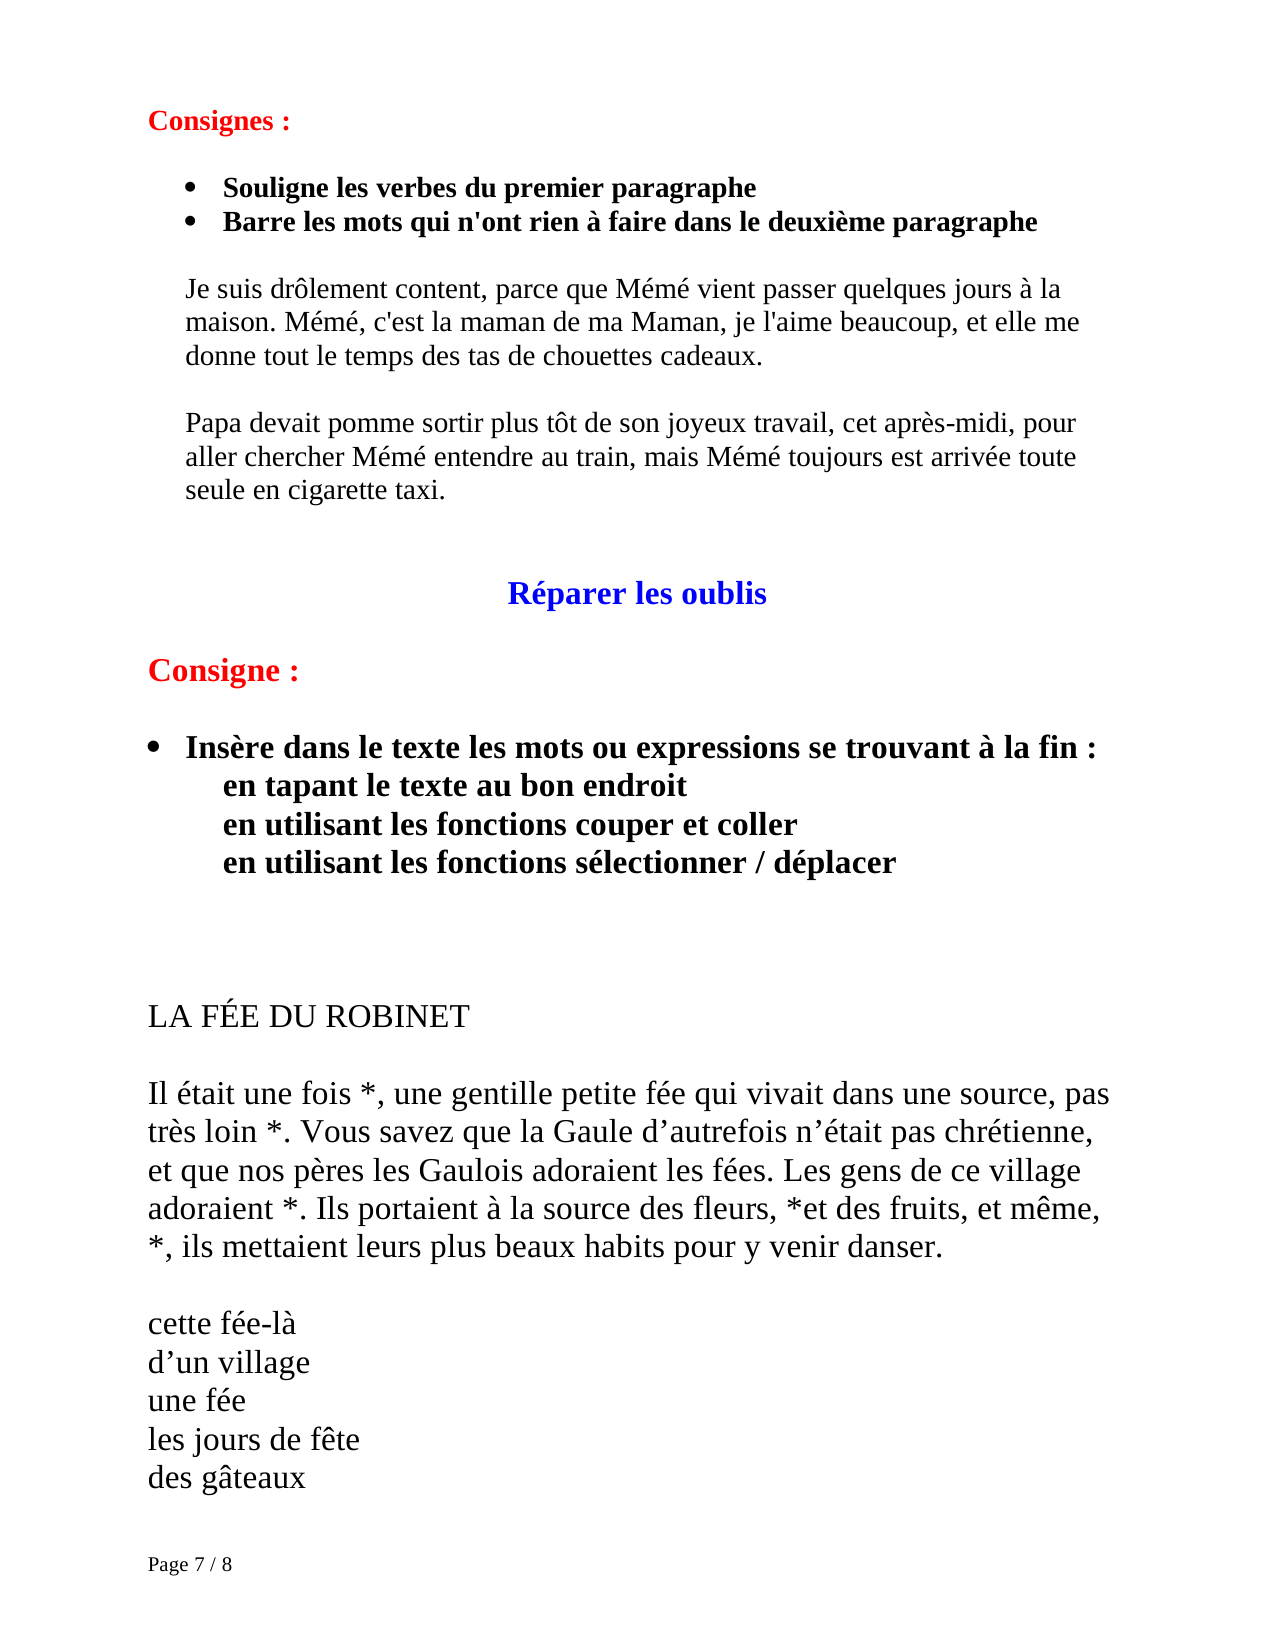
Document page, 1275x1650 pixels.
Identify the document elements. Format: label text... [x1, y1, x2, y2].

text une fée [148, 1380, 1127, 1419]
text LA FÉE DU ROBINET [148, 996, 1127, 1034]
text Papa devait pomme sortir plus tôt de son joyeux travail, cet après-midi, pour aller chercher Mémé entendre au train, mais Mémé toujours est arrivée toute seule en cigarette taxi. [185, 405, 1127, 506]
text Consigne : [148, 650, 1127, 688]
text en utilisant les fonctions couper et coller [223, 804, 1127, 842]
text Consignes : [148, 103, 1127, 137]
list Barre les mots qui n'ont rien à faire dans le deuxième paragraphe [185, 204, 1127, 238]
list Souligne les verbes du premier paragraphe [185, 171, 1127, 204]
text Réparer les oublis [148, 573, 1127, 611]
text d’un village [148, 1342, 1127, 1380]
text en utilisant les fonctions sélectionner / déplacer [223, 842, 1127, 881]
text des gâteaux [148, 1457, 1127, 1496]
text cette fée-là [148, 1303, 1127, 1342]
text les jours de fête [148, 1419, 1127, 1457]
text Je suis drôlement content, parce que Mémé vient passer quelques jours à la maison. Mémé, c'est la maman de ma Maman, je l'aime beaucoup, et elle me donne tout le temps des tas de chouettes cadeaux. [185, 271, 1127, 372]
text en tapant le texte au bon endroit [223, 765, 1127, 804]
list Insère dans le texte les mots ou expressions se trouvant à la fin : [148, 727, 1127, 765]
text Il était une fois *, une gentille petite fée qui vivait dans une source, pas très loin *. Vous savez que la Gaule d’autrefois n’était pas chrétienne, et que nos pères les Gaulois adoraient les fées. Les gens de ce village adoraient *. Ils portaient à la source des fleurs, *et des fruits, et même, *, ils mettaient leurs plus beaux habits pour y venir danser. [148, 1073, 1127, 1265]
